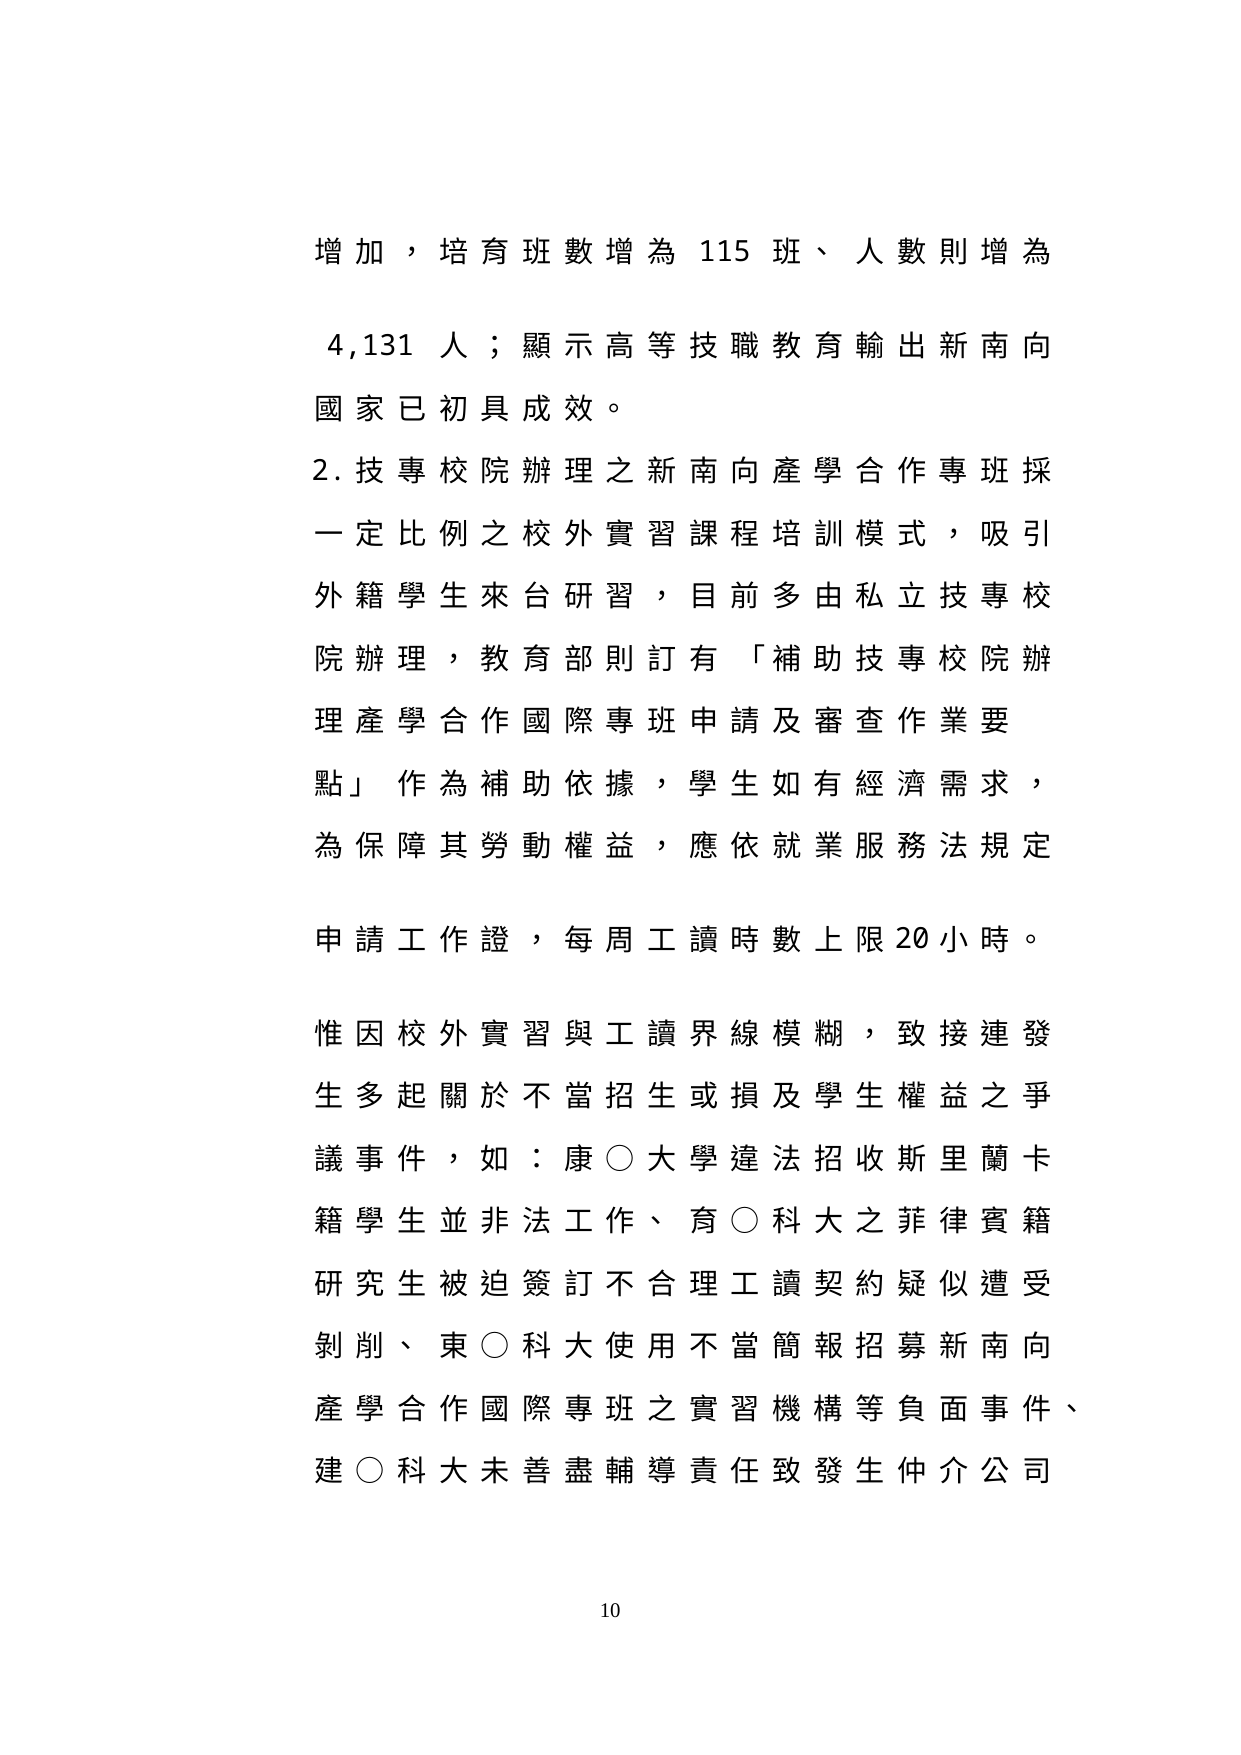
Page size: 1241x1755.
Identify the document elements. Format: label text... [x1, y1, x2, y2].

text 1.新南向人才計畫所訂量化目標之一係新南向國家學生在台留學研習人數每年成長20%，迄108學年度預計成長至5.8萬人；據教育部統計，新南向國家學生在台大專校院留學研習人數103年度2萬5,289人，其中學位生1萬7,428人、非學位生7,861人，占境外學生比重27%，迄107年度增加為5萬1,970人，其中學位生3萬2,360人、非學位生1萬9,610人，占境外學生比重亦增加為40.9%(詳附表2)。另據該部統計，107年度技專校院境外學位生1.8萬餘人，近10年人數成長逾6倍，其中產學合作專班106學年度總計培育92班、2,931人，107學年度因學位班大幅增加，培育班數增為115班、人數則增為4,131人；顯示高等技職教育輸出新南向國家已初具成效。 [271, 177, 1058, 427]
text 2.技專校院辦理之新南向產學合作專班採一定比例之校外實習課程培訓模式，吸引外籍學生來台研習，目前多由私立技專校院辦理，教育部則訂有「補助技專校院辦理產學合作國際專班申請及審查作業要點」作為補助依據，學生如有經濟需求，為保障其勞動權益，應依就業服務法規定申請工作證，每周工讀時數上限20小時。惟因校外實習與工讀界線模糊，致接連發生多起關於不當招生或損及學生權益之爭議事件，如：康○大學違法招收斯里蘭卡籍學生並非法工作、育○科大之菲律賓籍研究生被迫簽訂不合理工讀契約疑似遭受剝削、東○科大使用不當簡報招募新南向產學合作國際專班之實習機構等負面事件、建○科大未善盡輔導責任致發生仲介公司疑似扣留外籍學生證件及薪資情事(詳附表3)；而主管機關教育部亦遭監察院以未能建立相關招生規範與策略，及未能確實掌握與督導學校招生情形，於107年8月予以糾正在案。 [271, 427, 1058, 1490]
